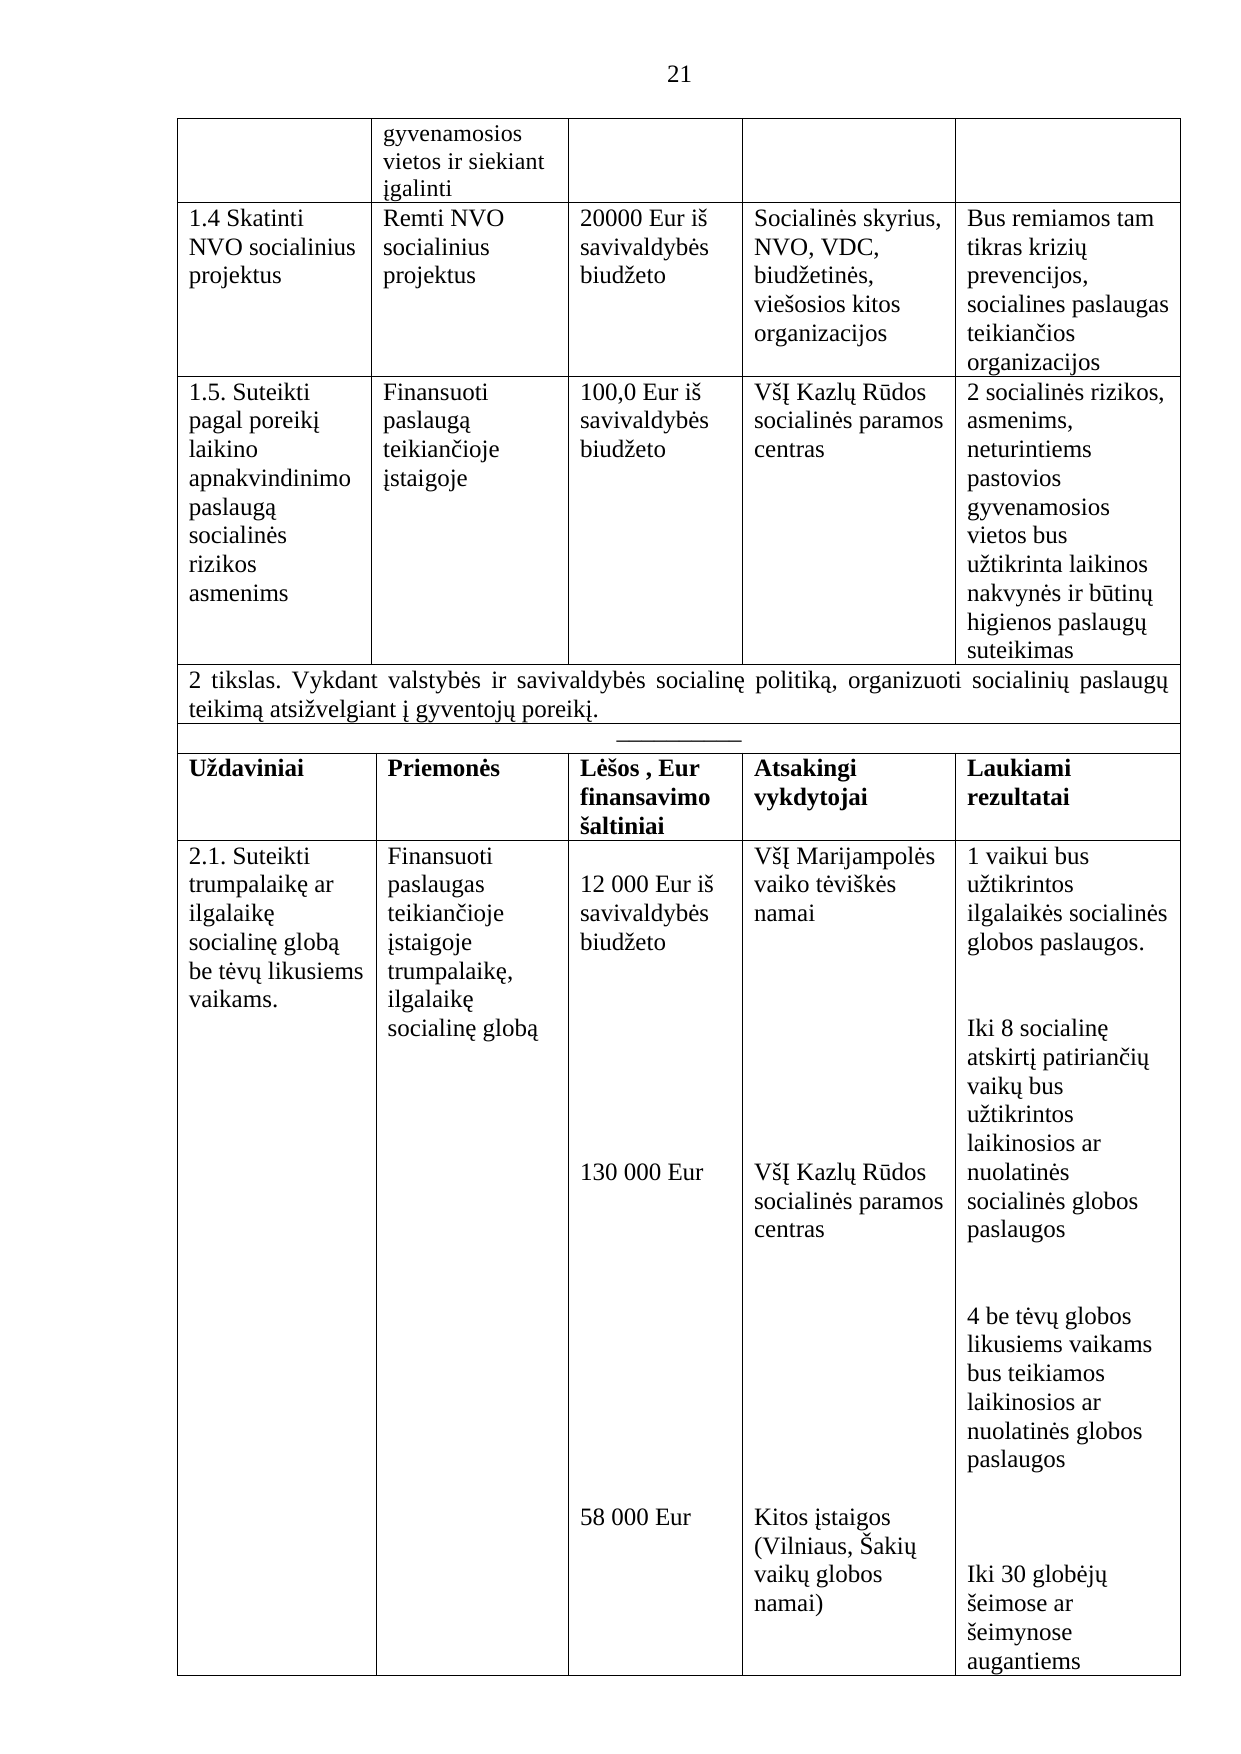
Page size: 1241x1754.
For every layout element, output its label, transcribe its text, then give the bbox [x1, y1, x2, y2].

table_cell Remti NVO socialinius projektus [372, 203, 568, 376]
table_cell 1.4 Skatinti NVO socialinius projektus [178, 203, 371, 376]
table_cell VšĮ Marijampolės vaiko tėviškės namai VšĮ Kazlų Rūdos socialinės paramos centras Kitos įstaigos (Vilniaus, Šakių vaikų globos namai) [743, 841, 955, 1674]
table_cell Lėšos , Eur finansavimo šaltiniai [569, 754, 742, 840]
table_cell Priemonės [377, 754, 568, 840]
table_cell Atsakingi vykdytojai [743, 754, 955, 840]
table_cell –––––––––– [178, 724, 1180, 752]
table_cell 2 tikslas. Vykdant valstybės ir savivaldybės socialinę politiką, organizuoti socialinių paslaugų teikimą atsižvelgiant į gyventojų poreikį. [178, 665, 1180, 723]
table_cell 12 000 Eur iš savivaldybės biudžeto 130 000 Eur 58 000 Eur [569, 841, 742, 1674]
table_cell 1.5. Suteikti pagal poreikį laikino apnakvindinimo paslaugą socialinės rizikos asmenims [178, 377, 371, 664]
table_cell gyvenamosios vietos ir siekiant įgalinti [372, 119, 568, 202]
table_cell Finansuoti paslaugas teikiančioje įstaigoje trumpalaikę, ilgalaikę socialinę globą [377, 841, 568, 1674]
table_cell Bus remiamos tam tikras krizių prevencijos, socialines paslaugas teikiančios organizacijos [956, 203, 1180, 376]
table_cell VšĮ Kazlų Rūdos socialinės paramos centras [743, 377, 955, 664]
table_cell [569, 119, 742, 202]
table_cell 1 vaikui bus užtikrintos ilgalaikės socialinės globos paslaugos. Iki 8 socialinę atskirtį patiriančių vaikų bus užtikrintos laikinosios ar nuolatinės socialinės globos paslaugos 4 be tėvų globos likusiems vaikams bus teikiamos laikinosios ar nuolatinės globos paslaugos Iki 30 globėjų šeimose ar šeimynose augantiems [956, 841, 1180, 1674]
table_cell 100,0 Eur iš savivaldybės biudžeto [569, 377, 742, 664]
table_cell 2.1. Suteikti trumpalaikę ar ilgalaikę socialinę globą be tėvų likusiems vaikams. [178, 841, 376, 1674]
table_cell [956, 119, 1180, 202]
table_cell Socialinės skyrius, NVO, VDC, biudžetinės, viešosios kitos organizacijos [743, 203, 955, 376]
table_cell Laukiami rezultatai [956, 754, 1180, 840]
table_cell Finansuoti paslaugą teikiančioje įstaigoje [372, 377, 568, 664]
table_cell 2 socialinės rizikos, asmenims, neturintiems pastovios gyvenamosios vietos bus užtikrinta laikinos nakvynės ir būtinų higienos paslaugų suteikimas [956, 377, 1180, 664]
table_cell [178, 119, 371, 202]
table_cell [743, 119, 955, 202]
table_cell Uždaviniai [178, 754, 376, 840]
table_cell 20000 Eur iš savivaldybės biudžeto [569, 203, 742, 376]
